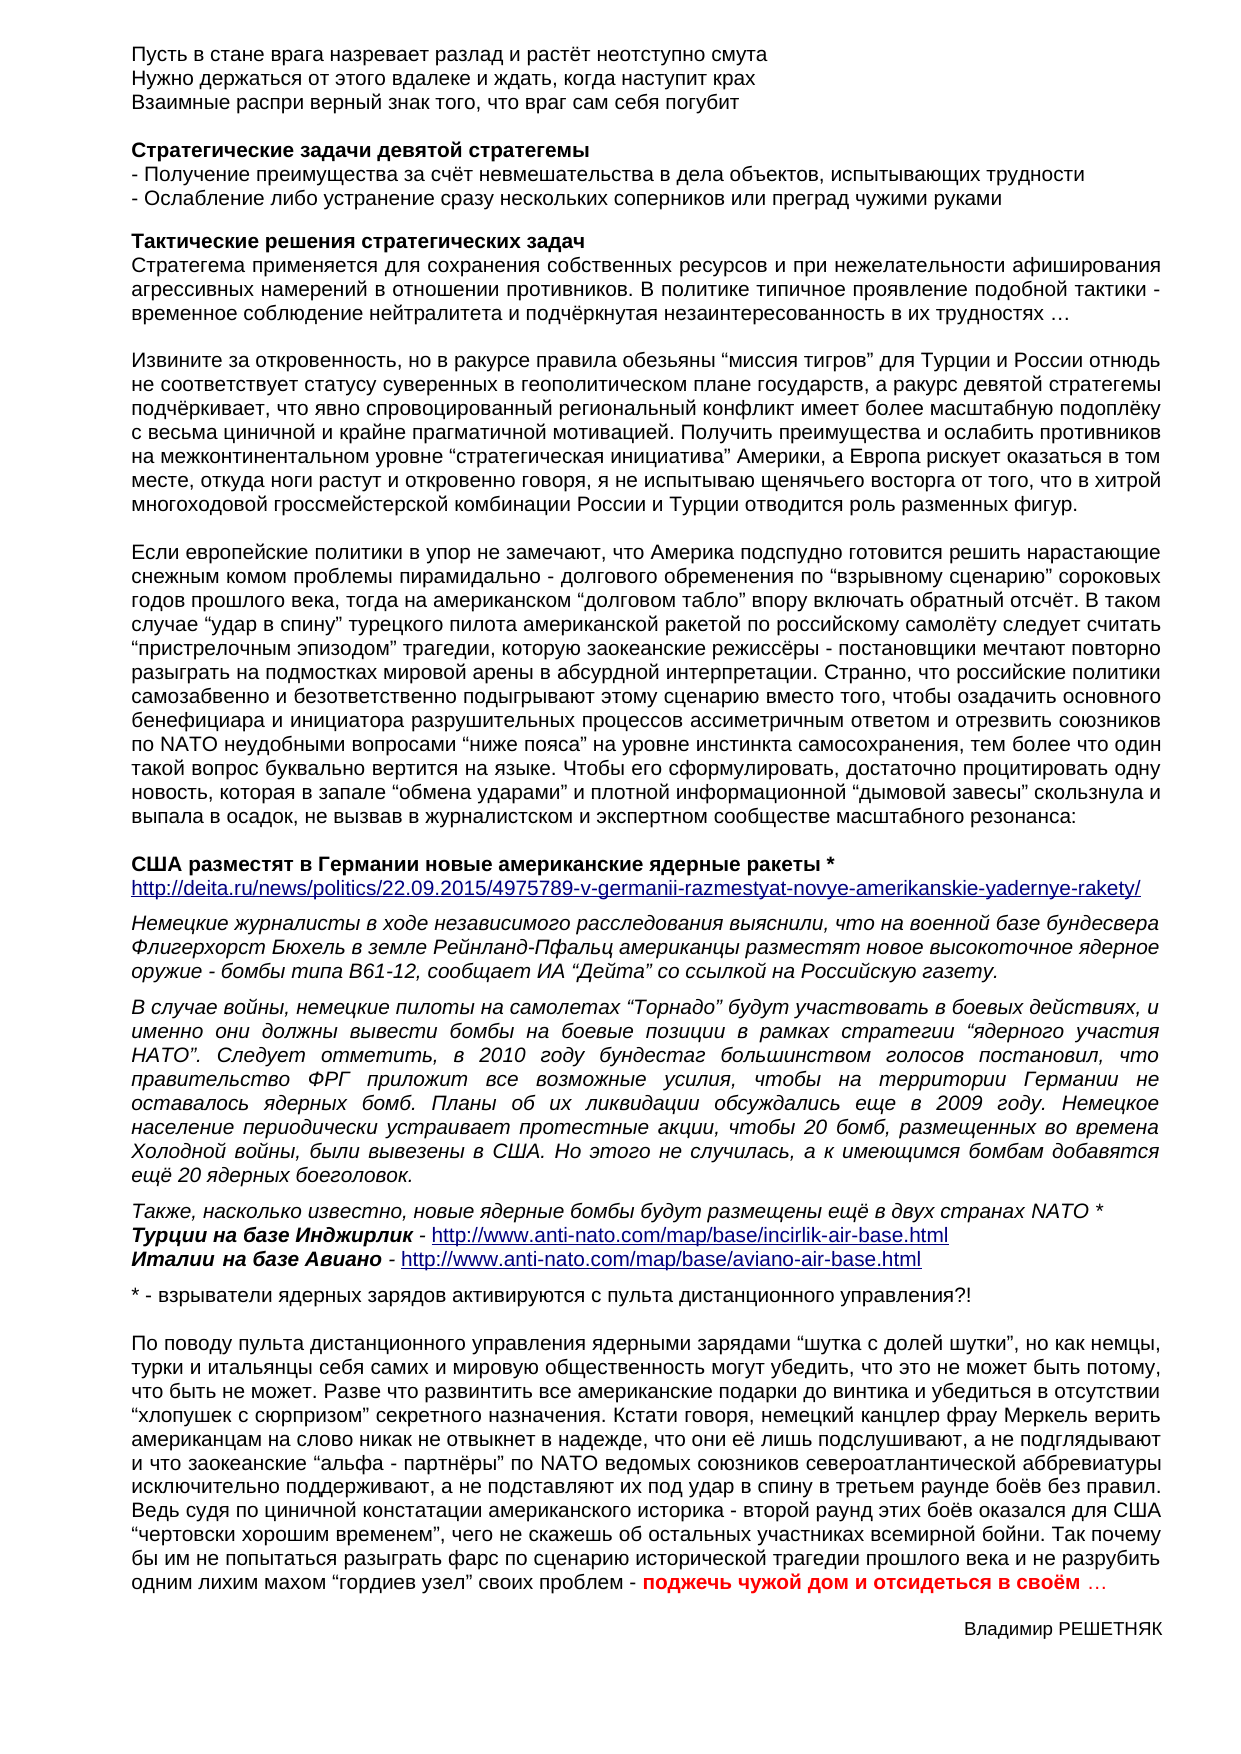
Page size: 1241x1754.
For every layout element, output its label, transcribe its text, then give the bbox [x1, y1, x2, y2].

text Немецкие журналисты в ходе независимого расследования выяснили, что на военной базе бундесвера Флигерхорст Бюхель в земле Рейнланд-Пфальц американцы разместят новое высокоточное ядерное оружие - бомбы типа B61-12, сообщает ИА “Дейта” со ссылкой на Российскую газету. [131, 911, 1162, 983]
text В случае войны, немецкие пилоты на самолетах “Торнадо” будут участвовать в боевых действиях, и именно они должны вывести бомбы на боевые позиции в рамках стратегии “ядерного участия НАТО”. Следует отметить, в 2010 году бундестаг большинством голосов постановил, что правительство ФРГ приложит все возможные усилия, чтобы на территории Германии не оставалось ядерных бомб. Планы об их ликвидации обсуждались еще в 2009 году. Немецкое население периодически устраивает протестные акции, чтобы 20 бомб, размещенных во времена Холодной войны, были вывезены в США. Но этого не случилась, а к имеющимся бомбам добавятся ещё 20 ядерных боеголовок. [131, 995, 1162, 1187]
text Взаимные распри верный знак того, что враг сам себя погубит [131, 89, 1162, 113]
text Если европейские политики в упор не замечают, что Америка подспудно готовится решить нарастающие снежным комом проблемы пирамидально - долгового обременения по “взрывному сценарию” сороковых годов прошлого века, тогда на американском “долговом табло” впору включать обратный отсчёт. В таком случае “удар в спину” турецкого пилота американской ракетой по российскому самолёту следует считать “пристрелочным эпизодом” трагедии, которую заокеанские режиссёры - постановщики мечтают повторно разыграть на подмостках мировой арены в абсурдной интерпретации. Странно, что российские политики самозабвенно и безответственно подыгрывают этому сценарию вместо того, чтобы озадачить основного бенефициара и инициатора разрушительных процессов ассиметричным ответом и отрезвить союзников по NATO неудобными вопросами “ниже пояса” на уровне инстинкта самосохранения, тем более что один такой вопрос буквально вертится на языке. Чтобы его сформулировать, достаточно процитировать одну новость, которая в запале “обмена ударами” и плотной информационной “дымовой завесы” скользнула и выпала в осадок, не вызвав в журналистском и экспертном сообществе масштабного резонанса: [131, 540, 1162, 827]
text США разместят в Германии новые американские ядерные ракеты * [131, 851, 1162, 875]
text Извините за откровенность, но в ракурсе правила обезьяны “миссия тигров” для Турции и России отнюдь не соответствует статусу суверенных в геополитическом плане государств, а ракурс девятой стратегемы подчёркивает, что явно спровоцированный региональный конфликт имеет более масштабную подоплёку с весьма циничной и крайне прагматичной мотивацией. Получить преимущества и ослабить противников на межконтинентальном уровне “стратегическая инициатива” Америки, а Европа рискует оказаться в том месте, откуда ноги растут и откровенно говоря, я не испытываю щенячьего восторга от того, что в хитрой многоходовой гроссмейстерской комбинации России и Турции отводится роль разменных фигур. [131, 348, 1162, 516]
text Италии на базе Авиано - http://www.anti-nato.com/map/base/aviano-air-base.html [131, 1247, 1162, 1271]
text Владимир РЕШЕТНЯК [131, 1618, 1162, 1639]
text Стратегема применяется для сохранения собственных ресурсов и при нежелательности афиширования агрессивных намерений в отношении противников. В политике типичное проявление подобной тактики - временное соблюдение нейтралитета и подчёркнутая незаинтересованность в их трудностях … [131, 252, 1162, 324]
text Тактические решения стратегических задач [131, 228, 1162, 252]
text Турции на базе Инджирлик - http://www.anti-nato.com/map/base/incirlik-air-base.html [131, 1223, 1162, 1247]
text Стратегические задачи девятой стратегемы [131, 137, 1162, 161]
text Пусть в стане врага назревает разлад и растёт неотступно смута [131, 42, 1162, 66]
text По поводу пульта дистанционного управления ядерными зарядами “шутка с долей шутки”, но как немцы, турки и итальянцы себя самих и мировую общественность могут убедить, что это не может быть потому, что быть не может. Разве что развинтить все американские подарки до винтика и убедиться в отсутствии “хлопушек с сюрпризом” секретного назначения. Кстати говоря, немецкий канцлер фрау Меркель верить американцам на слово никак не отвыкнет в надежде, что они её лишь подслушивают, а не подглядывают и что заокеанские “альфа - партнёры” по NATO ведомых союзников североатлантической аббревиатуры исключительно поддерживают, а не подставляют их под удар в спину в третьем раунде боёв без правил. Ведь судя по циничной констатации американского историка - второй раунд этих боёв оказался для США “чертовски хорошим временем”, чего не скажешь об остальных участниках всемирной бойни. Так почему бы им не попытаться разыграть фарс по сценарию исторической трагедии прошлого века и не разрубить одним лихим махом “гордиев узел” своих проблем - поджечь чужой дом и отсидеться в своём … [131, 1331, 1162, 1594]
text * - взрыватели ядерных зарядов активируются с пульта дистанционного управления?! [131, 1283, 1162, 1307]
text http://deita.ru/news/politics/22.09.2015/4975789-v-germanii-razmestyat-novye-amerikanskie-yadernye-rakety/ [131, 875, 1162, 899]
text - Ослабление либо устранение сразу нескольких соперников или преград чужими руками [131, 185, 1162, 209]
text Нужно держаться от этого вдалеке и ждать, когда наступит крах [131, 66, 1162, 89]
text Также, насколько известно, новые ядерные бомбы будут размещены ещё в двух странах NATO * [131, 1199, 1162, 1223]
text - Получение преимущества за счёт невмешательства в дела объектов, испытывающих трудности [131, 161, 1162, 185]
